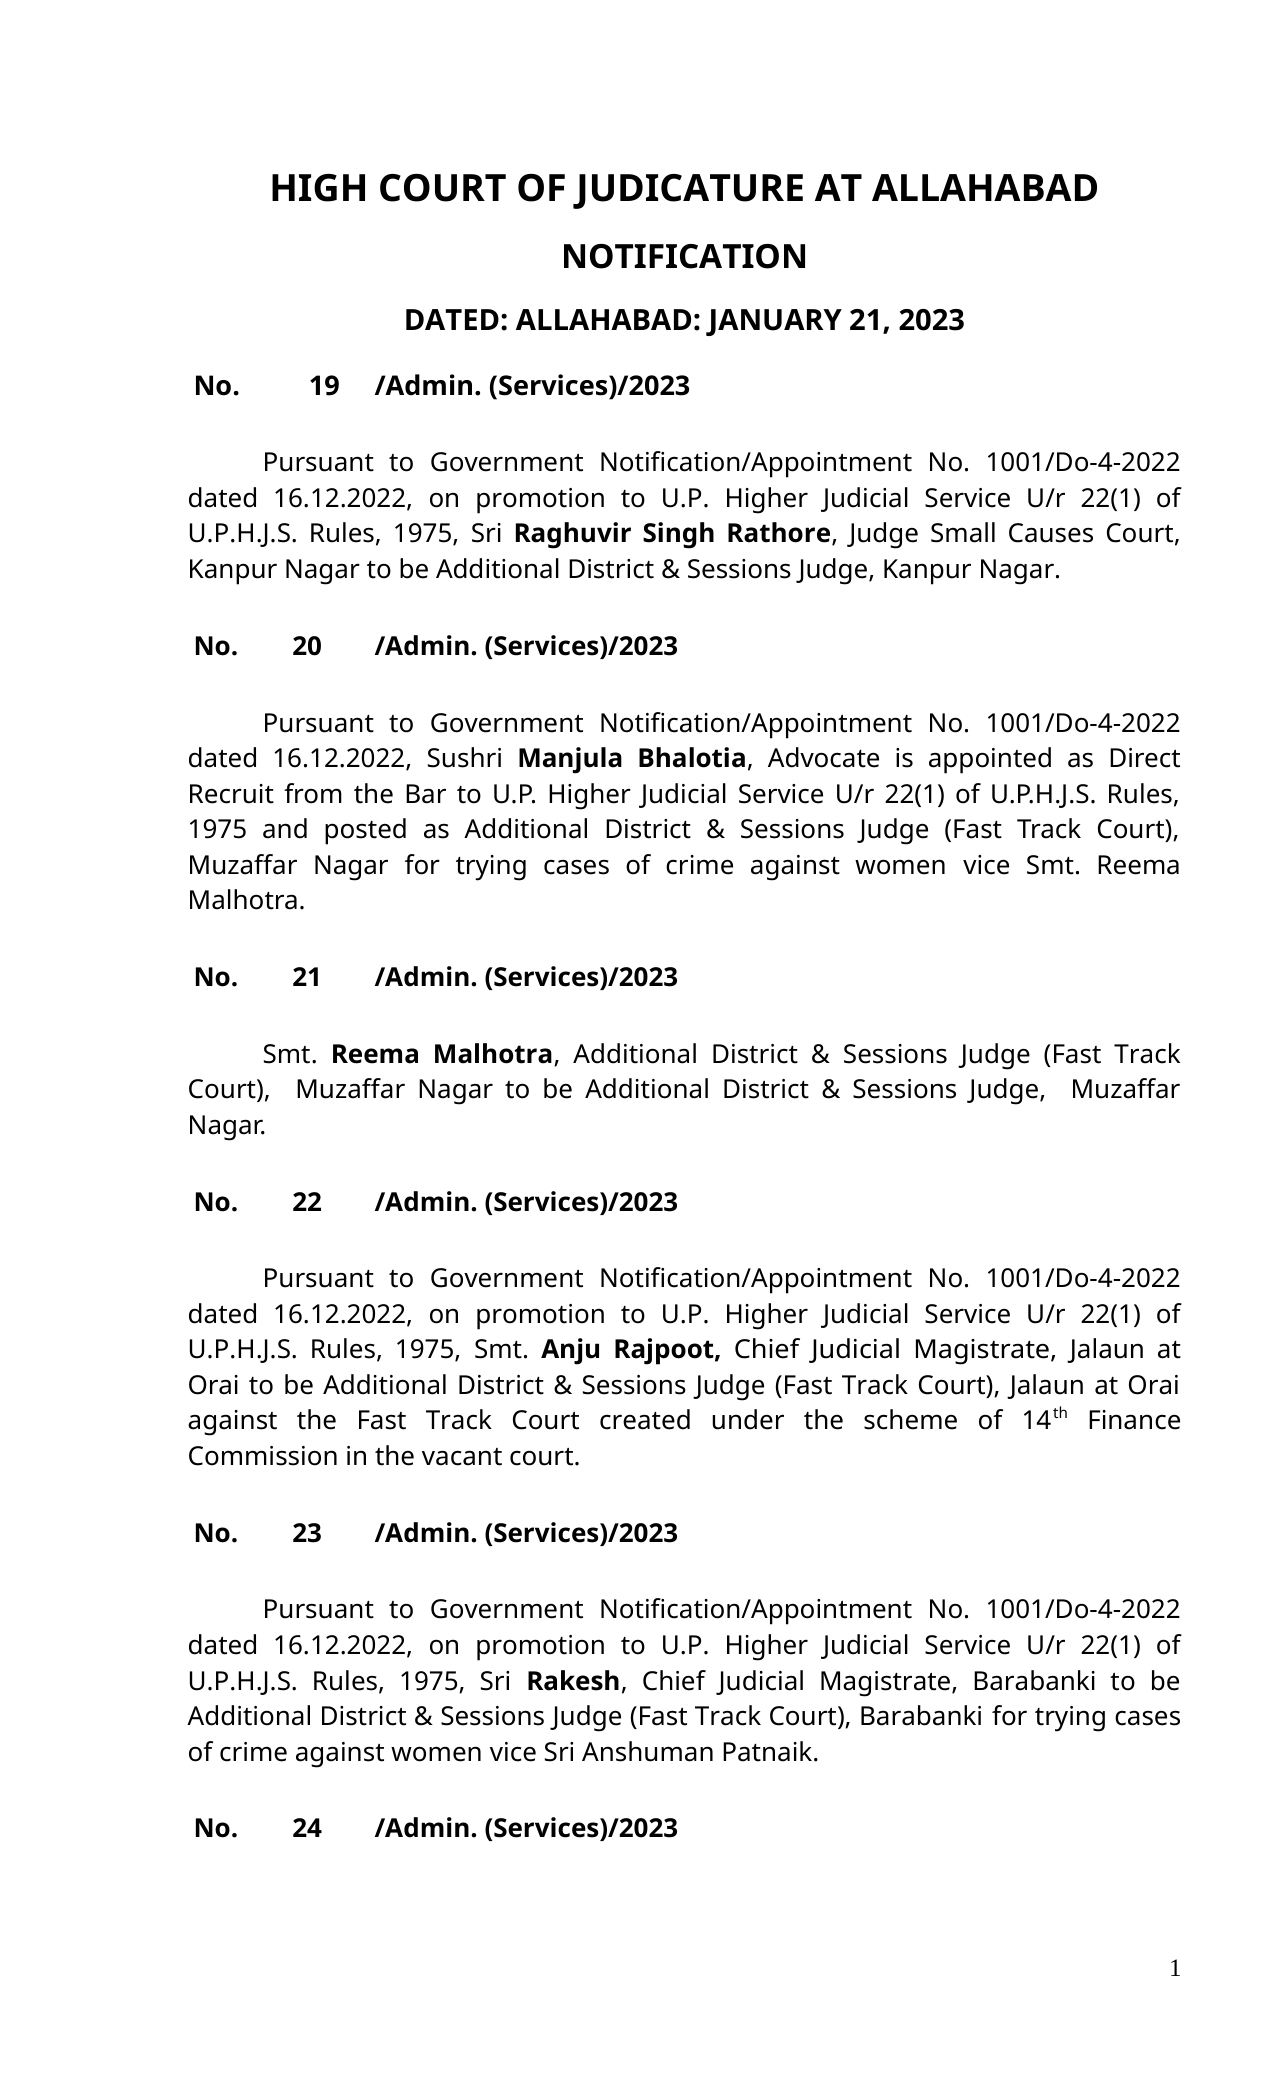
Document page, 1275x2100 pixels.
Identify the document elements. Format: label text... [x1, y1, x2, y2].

table_header /Admin. (Services)/2023 [369, 1178, 762, 1224]
table_header No. [188, 622, 249, 669]
subtitle NOTIFICATION [187, 233, 1181, 278]
table_header [249, 1804, 368, 1851]
table_header No. [188, 360, 249, 408]
text Pursuant to Government Notification/Appointment No. 1001/Do-4-2022 dated 16.12.2022, on promotion to U.P. Higher Judicial Service U/r 22(1) of U.P.H.J.S. Rules, 1975, Sri Rakesh, Chief Judicial Magistrate, Barabanki to be Additional District & Sessions Judge (Fast Track Court), Barabanki for trying cases of crime against women vice Sri Anshuman Patnaik. [187, 1591, 1181, 1769]
text Pursuant to Government Notification/Appointment No. 1001/Do-4-2022 dated 16.12.2022, on promotion to U.P. Higher Judicial Service U/r 22(1) of U.P.H.J.S. Rules, 1975, Sri Raghuvir Singh Rathore, Judge Small Causes Court, Kanpur Nagar to be Additional District & Sessions Judge, Kanpur Nagar. [187, 444, 1181, 586]
table_header [249, 1509, 368, 1556]
text Pursuant to Government Notification/Appointment No. 1001/Do-4-2022 dated 16.12.2022, on promotion to U.P. Higher Judicial Service U/r 22(1) of U.P.H.J.S. Rules, 1975, Smt. Anju Rajpoot, Chief Judicial Magistrate, Jalaun at Orai to be Additional District & Sessions Judge (Fast Track Court), Jalaun at Orai against the Fast Track Court created under the scheme of 14th Finance Commission in the vacant court. [187, 1260, 1181, 1473]
text Smt. Reema Malhotra, Additional District & Sessions Judge (Fast Track Court), Muzaffar Nagar to be Additional District & Sessions Judge, Muzaffar Nagar. [187, 1035, 1181, 1142]
table_header /Admin. (Services)/2023 [369, 1509, 762, 1556]
table_header [249, 1178, 368, 1224]
table_header /Admin. (Services)/2023 [369, 622, 762, 669]
table_header No. [188, 1509, 249, 1556]
table_header No. [188, 1178, 249, 1224]
table_header [249, 360, 368, 408]
text Pursuant to Government Notification/Appointment No. 1001/Do-4-2022 dated 16.12.2022, Sushri Manjula Bhalotia, Advocate is appointed as Direct Recruit from the Bar to U.P. Higher Judicial Service U/r 22(1) of U.P.H.J.S. Rules, 1975 and posted as Additional District & Sessions Judge (Fast Track Court), Muzaffar Nagar for trying cases of crime against women vice Smt. Reema Malhotra. [187, 704, 1181, 917]
table_header No. [188, 953, 249, 1000]
table_header [249, 953, 368, 1000]
subtitle DATED: ALLAHABAD: JANUARY 21, 2023 [187, 299, 1181, 339]
table_header /Admin. (Services)/2023 [369, 360, 762, 408]
table_header No. [188, 1804, 249, 1851]
table_header /Admin. (Services)/2023 [369, 1804, 762, 1851]
table_header /Admin. (Services)/2023 [369, 953, 762, 1000]
text HIGH COURT OF JUDICATURE AT ALLAHABAD [187, 161, 1181, 212]
table_header [249, 622, 368, 669]
